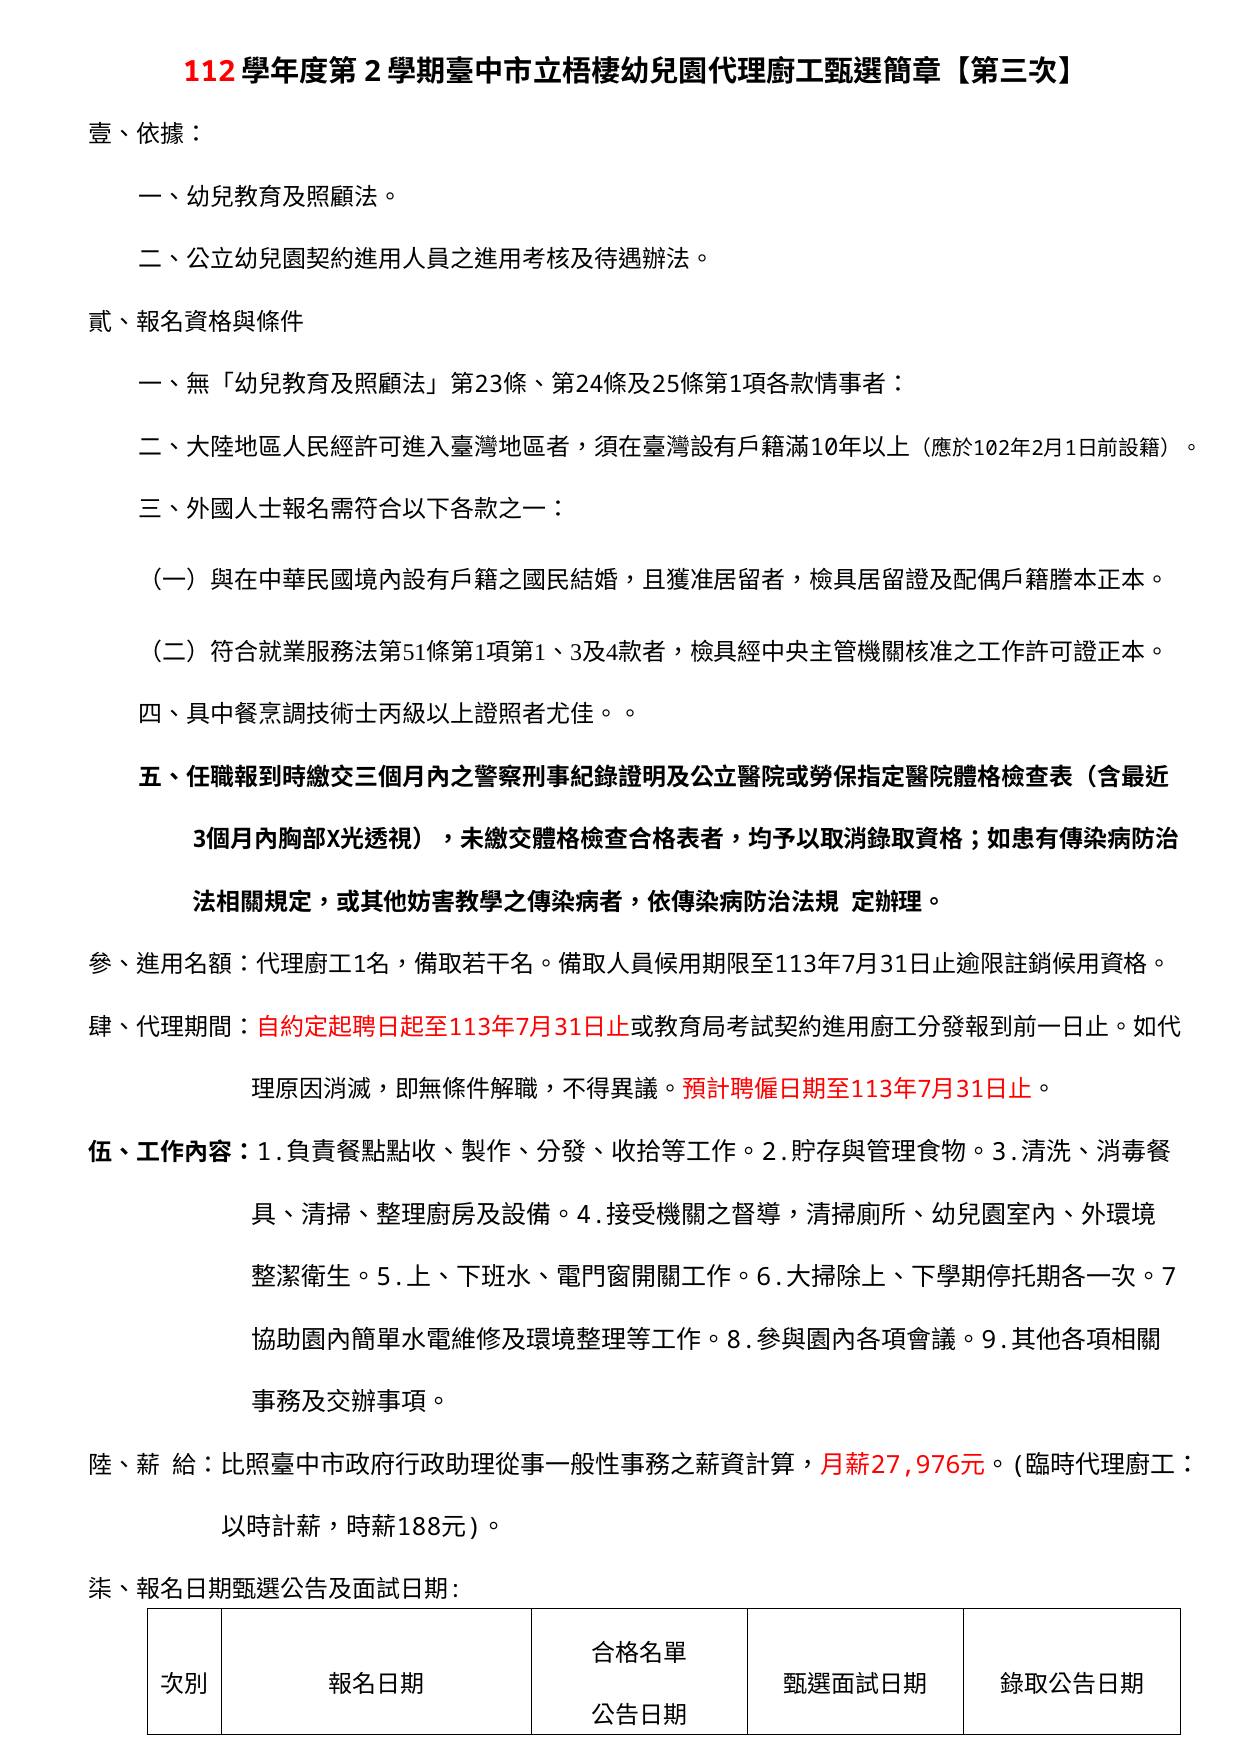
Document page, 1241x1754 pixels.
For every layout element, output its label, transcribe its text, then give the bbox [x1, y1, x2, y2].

text （二）符合就業服務法第51條第1項第1、3及4款者，檢具經中央主管機關核准之工作許可證正本。 [139, 608, 1181, 671]
table_header 次別 [148, 1609, 221, 1734]
text 112學年度第2學期臺中市立梧棲幼兒園代理廚工甄選簡章【第三次】 [89, 48, 1181, 90]
text 伍、工作內容：1.負責餐點點收、製作、分發、收拾等工作。2.貯存與管理食物。3.清洗、消毒餐具、清掃、整理廚房及設備。4.接受機關之督導，清掃廁所、幼兒園室內、外環境整潔衛生。5.上、下班水、電門窗開關工作。6.大掃除上、下學期停托期各一次。7協助園內簡單水電維修及環境整理等工作。8.參與園內各項會議。9.其他各項相關事務及交辦事項。 [89, 1108, 1181, 1421]
table_header 甄選面試日期 [748, 1609, 963, 1734]
text 三、外國人士報名需符合以下各款之一： [139, 465, 1181, 528]
text 壹、依據： [89, 90, 1181, 153]
table_header 合格名單 公告日期 [532, 1609, 747, 1734]
text 一、無「幼兒教育及照顧法」第23條、第24條及25條第1項各款情事者： [139, 340, 1181, 403]
text 二、大陸地區人民經許可進入臺灣地區者，須在臺灣設有戶籍滿10年以上（應於102年2月1日前設籍）。 [139, 403, 1196, 465]
table_header 錄取公告日期 [964, 1609, 1180, 1734]
text 四、具中餐烹調技術士丙級以上證照者尤佳。。 [139, 671, 1181, 733]
text 五、任職報到時繳交三個月內之警察刑事紀錄證明及公立醫院或勞保指定醫院體格檢查表（含最近3個月內胸部X光透視），未繳交體格檢查合格表者，均予以取消錄取資格；如患有傳染病防治法相關規定，或其他妨害教學之傳染病者，依傳染病防治法規 定辦理。 [139, 733, 1181, 921]
text 一、幼兒教育及照顧法。 [139, 153, 1181, 215]
text （一）與在中華民國境內設有戶籍之國民結婚，且獲准居留者，檢具居留證及配偶戶籍謄本正本。 [139, 537, 1181, 599]
text 陸、薪 給：比照臺中市政府行政助理從事一般性事務之薪資計算，月薪27,976元。(臨時代理廚工：以時計薪，時薪188元)。 [89, 1421, 1181, 1546]
text 柒、報名日期甄選公告及面試日期: [89, 1546, 1181, 1608]
table_header 報名日期 [222, 1609, 531, 1734]
text 貳、報名資格與條件 [89, 278, 1181, 340]
text 二、公立幼兒園契約進用人員之進用考核及待遇辦法。 [139, 215, 1181, 278]
text 肆、代理期間：自約定起聘日起至113年7月31日止或教育局考試契約進用廚工分發報到前一日止。如代理原因消滅，即無條件解職，不得異議。預計聘僱日期至113年7月31日止。 [89, 983, 1181, 1108]
text 參、進用名額：代理廚工1名，備取若干名。備取人員候用期限至113年7月31日止逾限註銷候用資格。 [89, 921, 1181, 983]
